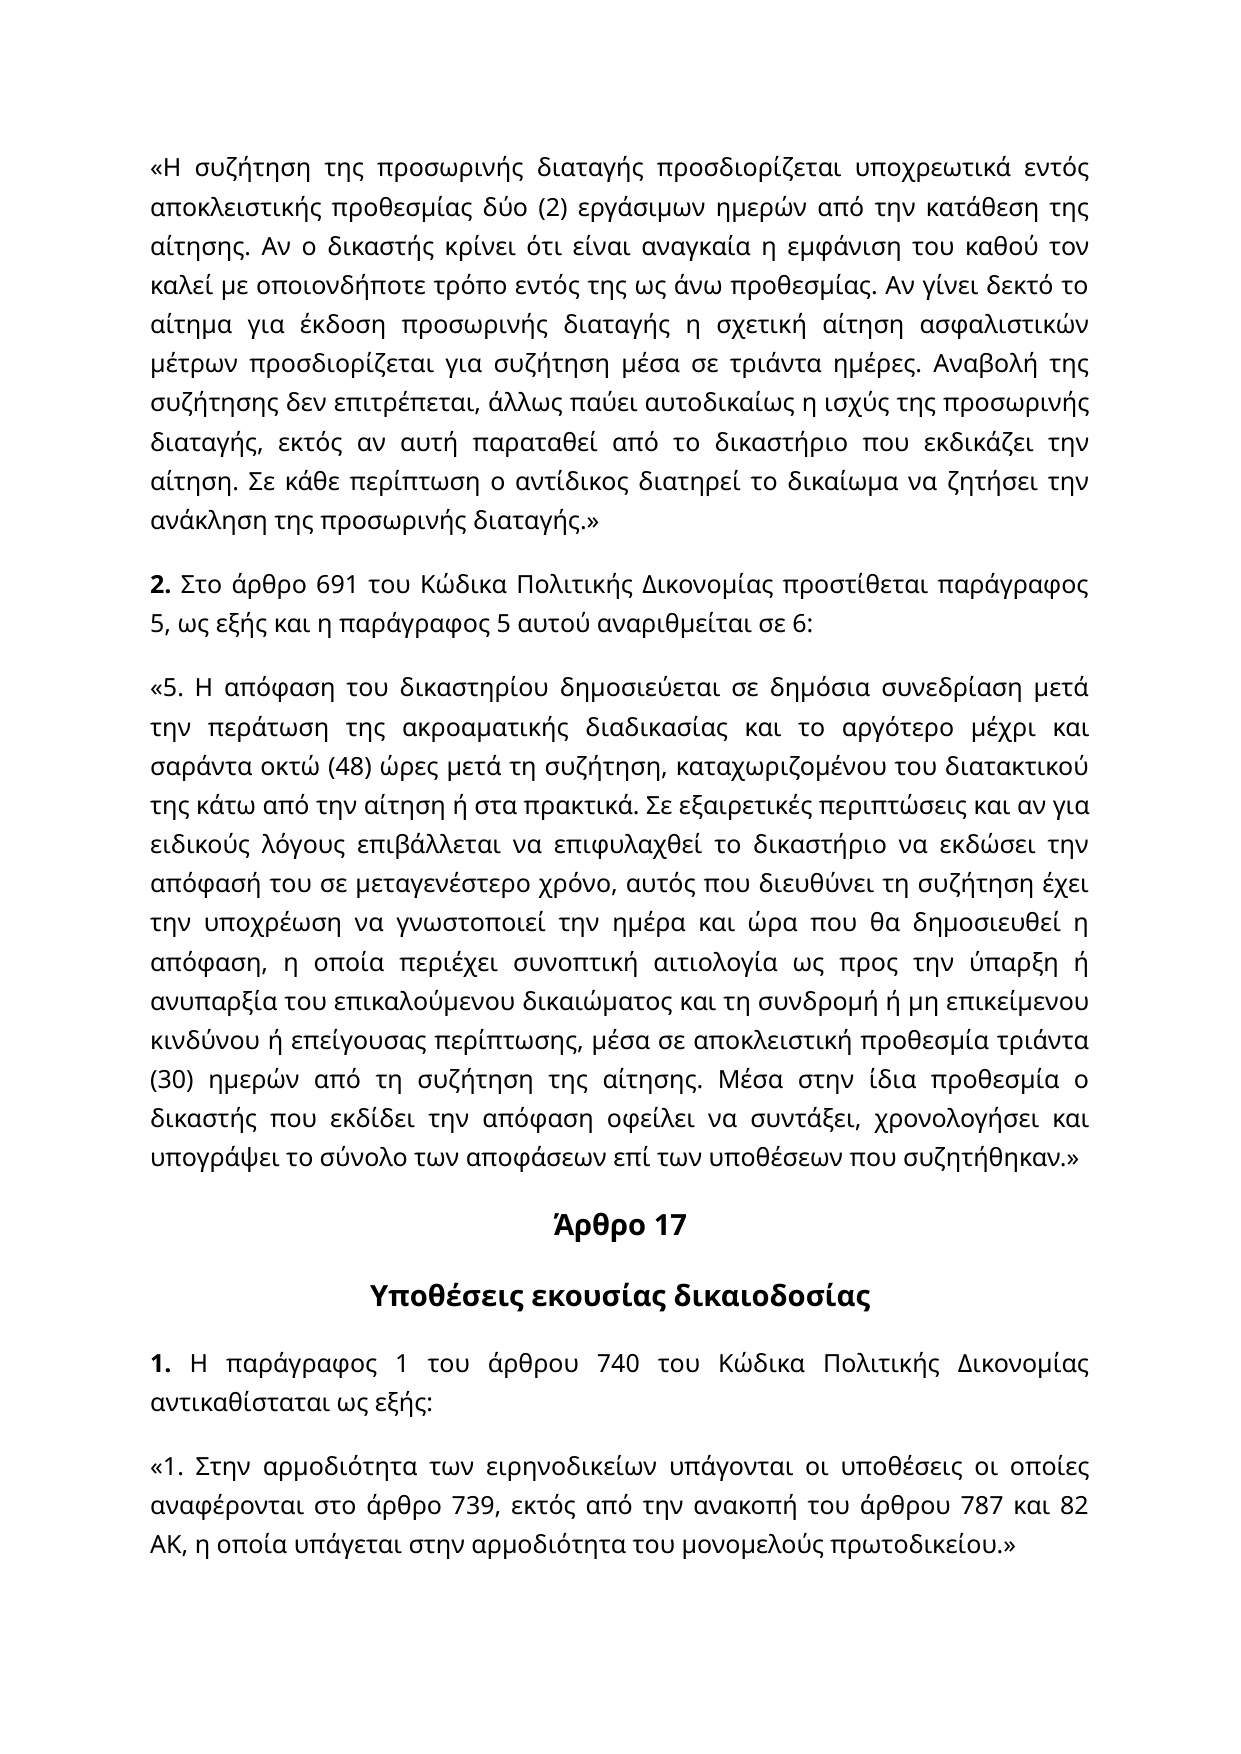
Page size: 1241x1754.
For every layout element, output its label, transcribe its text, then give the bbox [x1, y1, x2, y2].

subtitle Άρθρο 17 [150, 1204, 1090, 1244]
subtitle Υποθέσεις εκουσίας δικαιοδοσίας [150, 1275, 1090, 1314]
text 1. Η παράγραφος 1 του άρθρου 740 του Κώδικα Πολιτικής Δικονομίας αντικαθίσταται ως εξής: [150, 1345, 1090, 1419]
text «5. Η απόφαση του δικαστηρίου δημοσιεύεται σε δημόσια συνεδρίαση μετά την περάτωση της ακροαματικής διαδικασίας και το αργότερο μέχρι και σαράντα οκτώ (48) ώρες μετά τη συζήτηση, καταχωριζομένου του διατακτικού της κάτω από την αίτηση ή στα πρακτικά. Σε εξαιρετικές περιπτώσεις και αν για ειδικούς λόγους επιβάλλεται να επιφυλαχθεί το δικαστήριο να εκδώσει την απόφασή του σε μεταγενέστερο χρόνο, αυτός που διευθύνει τη συζήτηση έχει την υποχρέωση να γνωστοποιεί την ημέρα και ώρα που θα δημοσιευθεί η απόφαση, η οποία περιέχει συνοπτική αιτιολογία ως προς την ύπαρξη ή ανυπαρξία του επικαλούμενου δικαιώματος και τη συνδρομή ή μη επικείμενου κινδύνου ή επείγουσας περίπτωσης, μέσα σε αποκλειστική προθεσμία τριάντα (30) ημερών από τη συζήτηση της αίτησης. Μέσα στην ίδια προθεσμία ο δικαστής που εκδίδει την απόφαση οφείλει να συντάξει, χρονολογήσει και υπογράψει το σύνολο των αποφάσεων επί των υποθέσεων που συζητήθηκαν.» [150, 670, 1090, 1174]
text «Η συζήτηση της προσωρινής διαταγής προσδιορίζεται υποχρεωτικά εντός αποκλειστικής προθεσμίας δύο (2) εργάσιμων ημερών από την κατάθεση της αίτησης. Αν ο δικαστής κρίνει ότι είναι αναγκαία η εμφάνιση του καθού τον καλεί με οποιονδήποτε τρόπο εντός της ως άνω προθεσμίας. Αν γίνει δεκτό το αίτημα για έκδοση προσωρινής διαταγής η σχετική αίτηση ασφαλιστικών μέτρων προσδιορίζεται για συζήτηση μέσα σε τριάντα ημέρες. Αναβολή της συζήτησης δεν επιτρέπεται, άλλως παύει αυτοδικαίως η ισχύς της προσωρινής διαταγής, εκτός αν αυτή παραταθεί από το δικαστήριο που εκδικάζει την αίτηση. Σε κάθε περίπτωση ο αντίδικος διατηρεί το δικαίωμα να ζητήσει την ανάκληση της προσωρινής διαταγής.» [150, 150, 1090, 537]
text 2. Στο άρθρο 691 του Κώδικα Πολιτικής Δικονομίας προστίθεται παράγραφος 5, ως εξής και η παράγραφος 5 αυτού αναριθμείται σε 6: [150, 567, 1090, 640]
text «1. Στην αρμοδιότητα των ειρηνοδικείων υπάγονται οι υποθέσεις οι οποίες αναφέρονται στο άρθρο 739, εκτός από την ανακοπή του άρθρου 787 και 82 ΑΚ, η οποία υπάγεται στην αρμοδιότητα του μονομελούς πρωτοδικείου.» [150, 1449, 1090, 1561]
